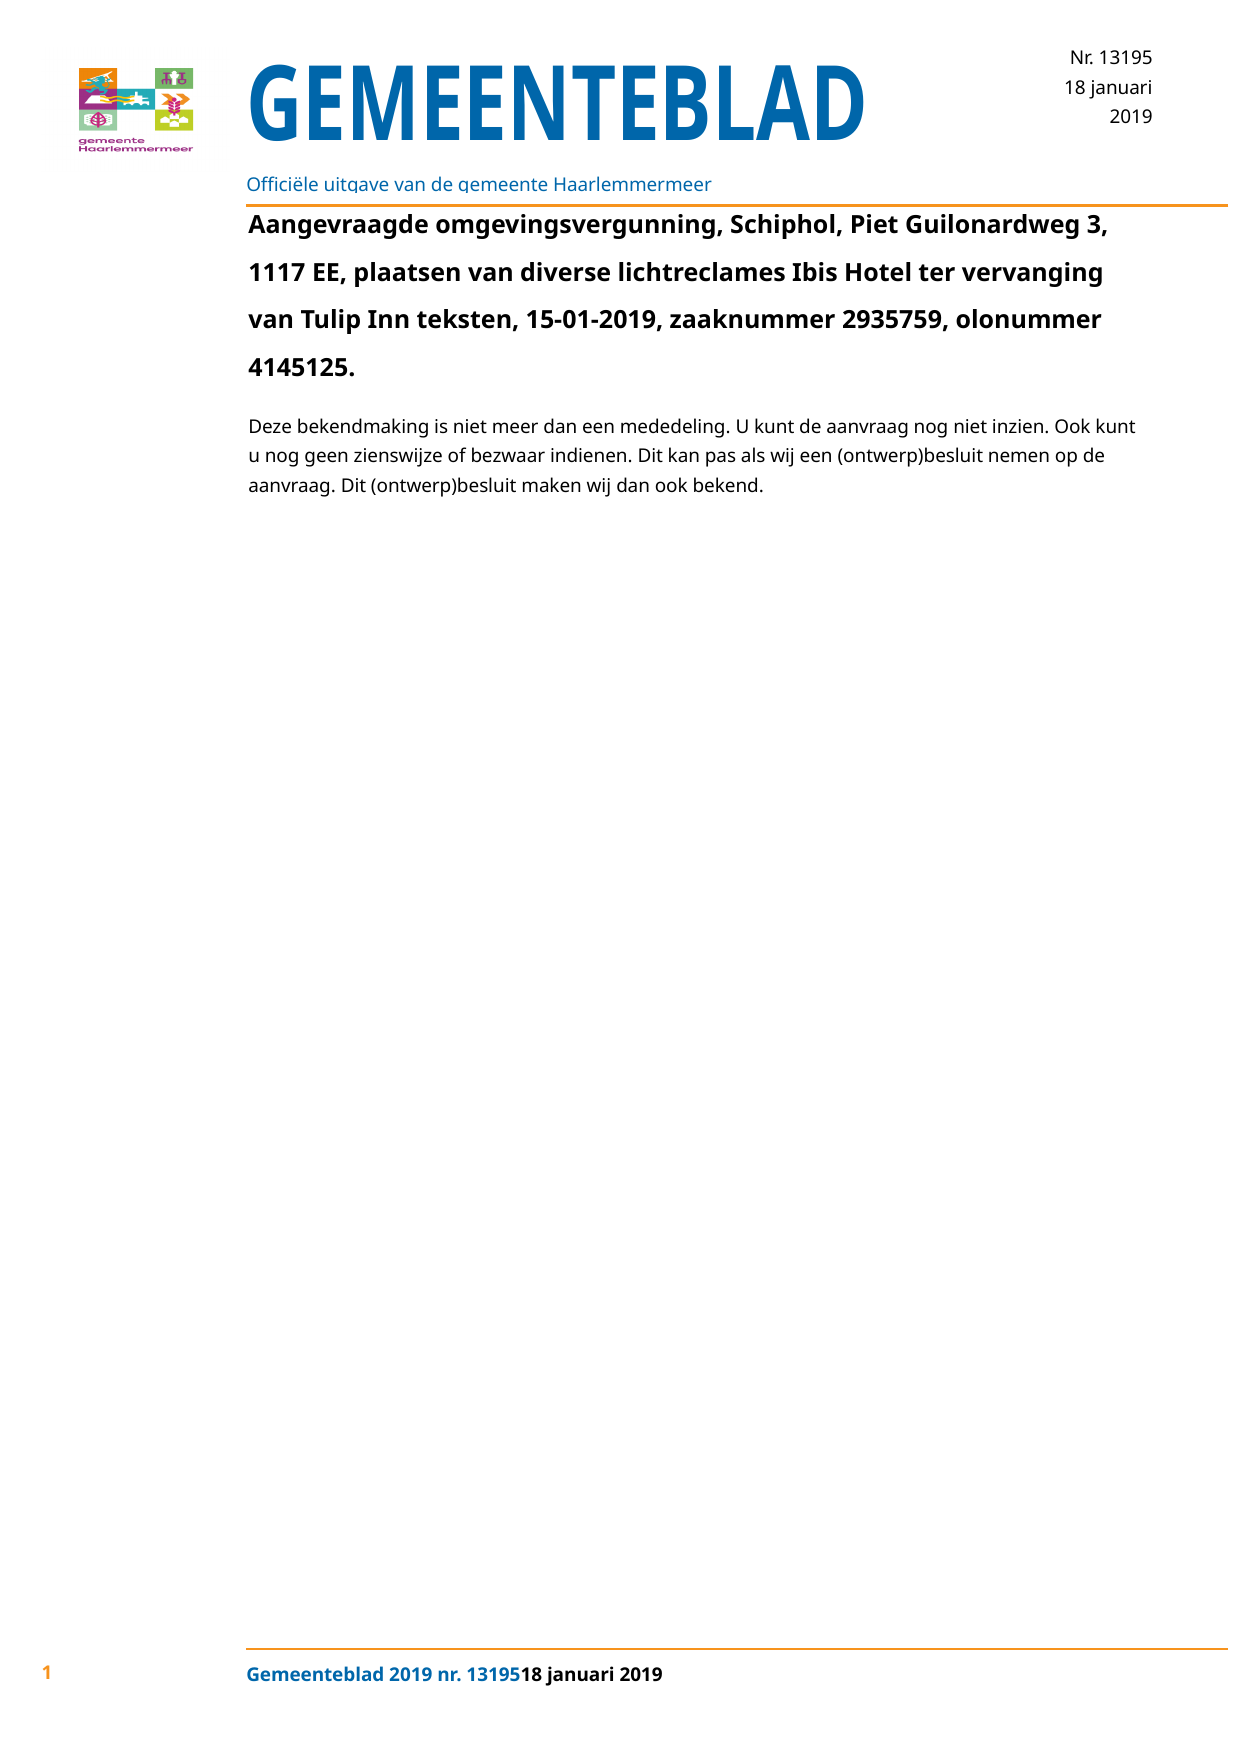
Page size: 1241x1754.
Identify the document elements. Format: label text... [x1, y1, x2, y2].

picture [41, 47, 231, 172]
text Aangevraagde omgevingsvergunning, Schiphol, Piet Guilonardweg 3, 1117 EE, plaatsen van diverse lichtreclames Ibis Hotel ter vervanging van Tulip Inn teksten, 15-01-2019, zaaknummer 2935759, olonummer 4145125. [248, 207, 1152, 384]
text Deze bekendmaking is niet meer dan een mededeling. U kunt de aanvraag nog niet inzien. Ook kunt u nog geen zienswijze of bezwaar indienen. Dit kan pas als wij een (ontwerp)besluit nemen op de aanvraag. Dit (ontwerp)besluit maken wij dan ook bekend. [248, 413, 1152, 498]
